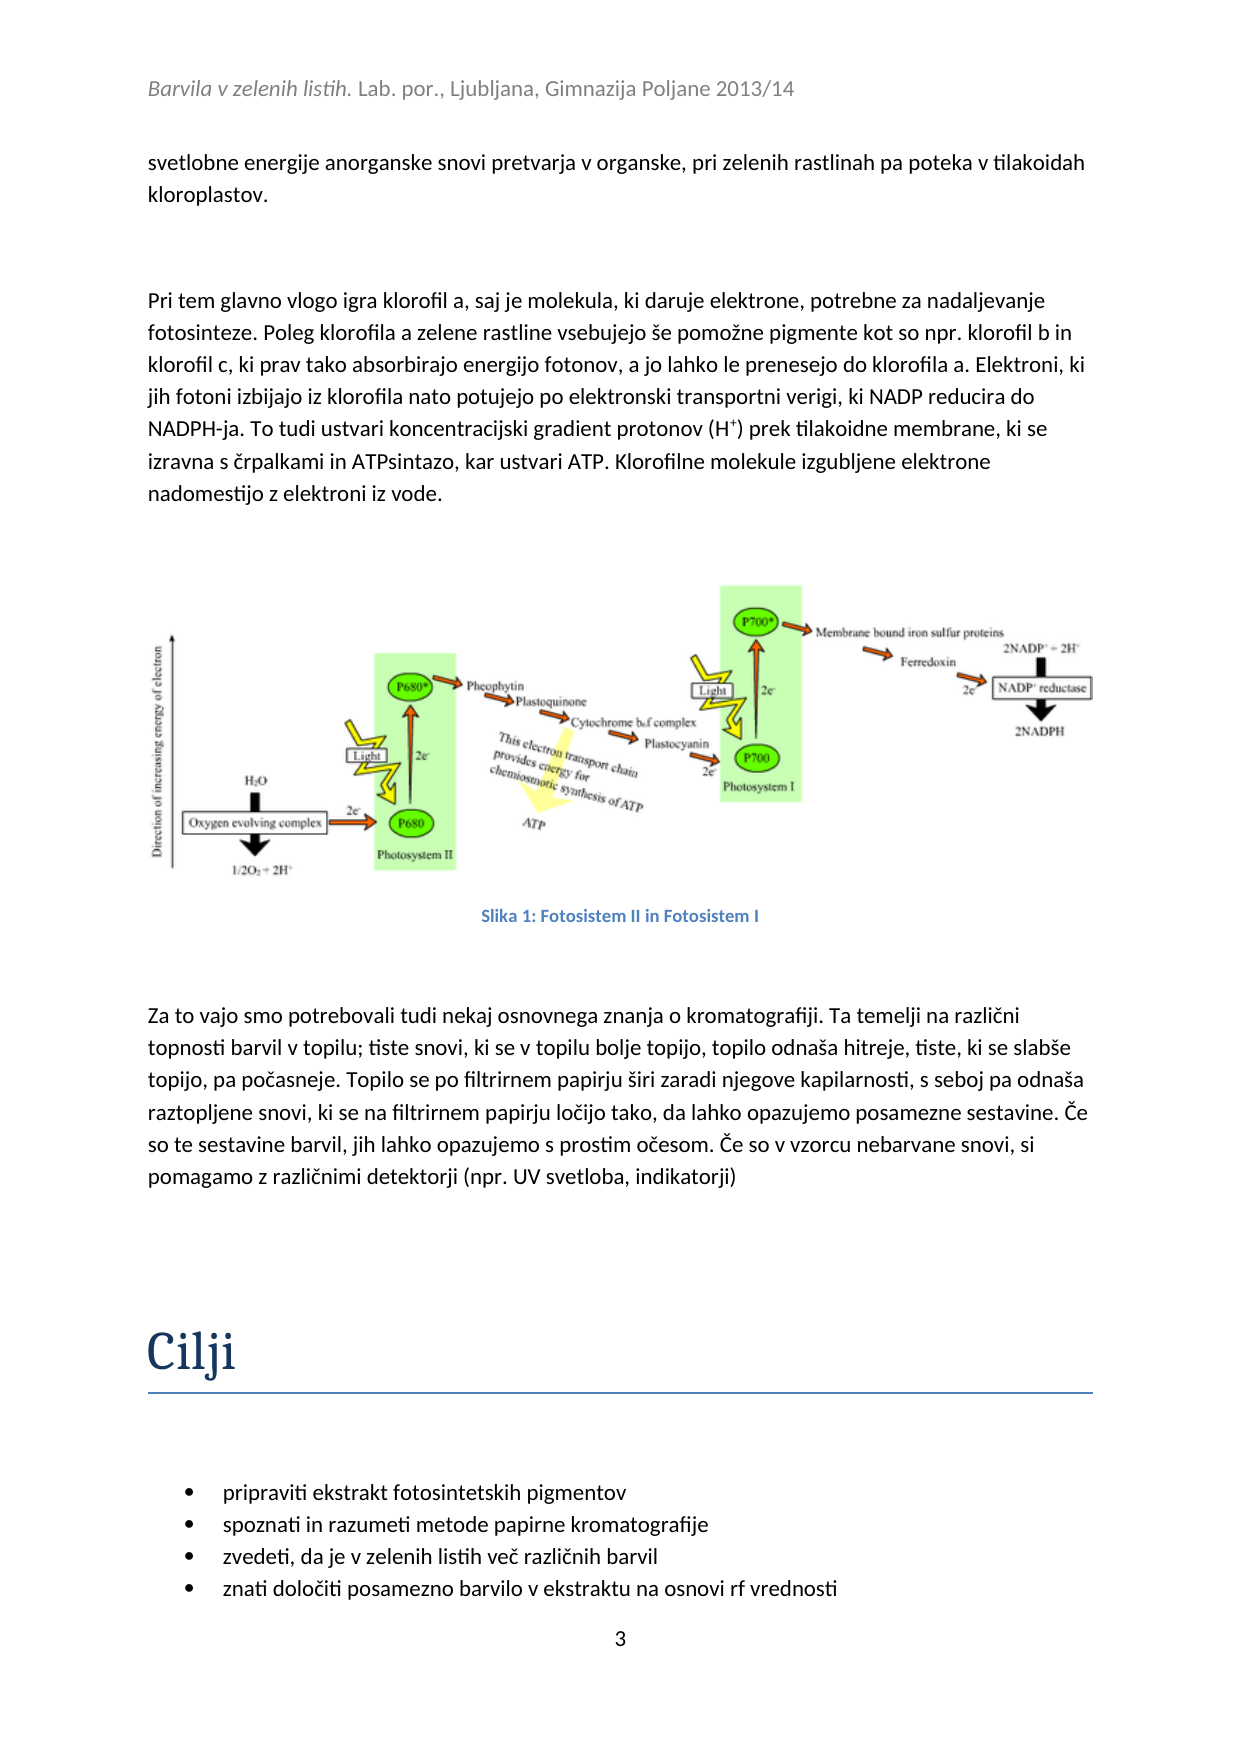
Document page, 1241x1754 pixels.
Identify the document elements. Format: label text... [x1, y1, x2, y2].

list znati določiti posamezno barvilo v ekstraktu na osnovi rf vrednosti [185, 1574, 1093, 1603]
list pripraviti ekstrakt fotosintetskih pigmentov [185, 1478, 1093, 1506]
picture [147, 584, 1093, 880]
text Za to vajo smo potrebovali tudi nekaj osnovnega znanja o kromatografiji. Ta temelji na različni topnosti barvil v topilu; tiste snovi, ki se v topilu bolje topijo, topilo odnaša hitreje, tiste, ki se slabše topijo, pa počasneje. Topilo se po filtrirnem papirju širi zaradi njegove kapilarnosti, s seboj pa odnaša raztopljene snovi, ki se na filtrirnem papirju ločijo tako, da lahko opazujemo posamezne sestavine. Če so te sestavine barvil, jih lahko opazujemo s prostim očesom. Če so v vzorcu nebarvane snovi, si pomagamo z različnimi detektorji (npr. UV svetloba, indikatorji) [148, 1001, 1093, 1190]
list zvedeti, da je v zelenih listih več različnih barvil [185, 1542, 1093, 1570]
title Cilji [148, 1321, 1093, 1392]
text Slika 1: Fotosistem II in Fotosistem I [148, 904, 1093, 927]
list spoznati in razumeti metode papirne kromatografije [185, 1510, 1093, 1538]
text svetlobne energije anorganske snovi pretvarja v organske, pri zelenih rastlinah pa poteka v tilakoidah kloroplastov. [148, 148, 1093, 208]
text Pri tem glavno vlogo igra klorofil a, saj je molekula, ki daruje elektrone, potrebne za nadaljevanje fotosinteze. Poleg klorofila a zelene rastline vsebujejo še pomožne pigmente kot so npr. klorofil b in klorofil c, ki prav tako absorbirajo energijo fotonov, a jo lahko le prenesejo do klorofila a. Elektroni, ki jih fotoni izbijajo iz klorofila nato potujejo po elektronski transportni verigi, ki NADP reducira do NADPH-ja. To tudi ustvari koncentracijski gradient protonov (H+) prek tilakoidne membrane, ki se izravna s črpalkami in ATPsintazo, kar ustvari ATP. Klorofilne molekule izgubljene elektrone nadomestijo z elektroni iz vode. [148, 286, 1093, 507]
